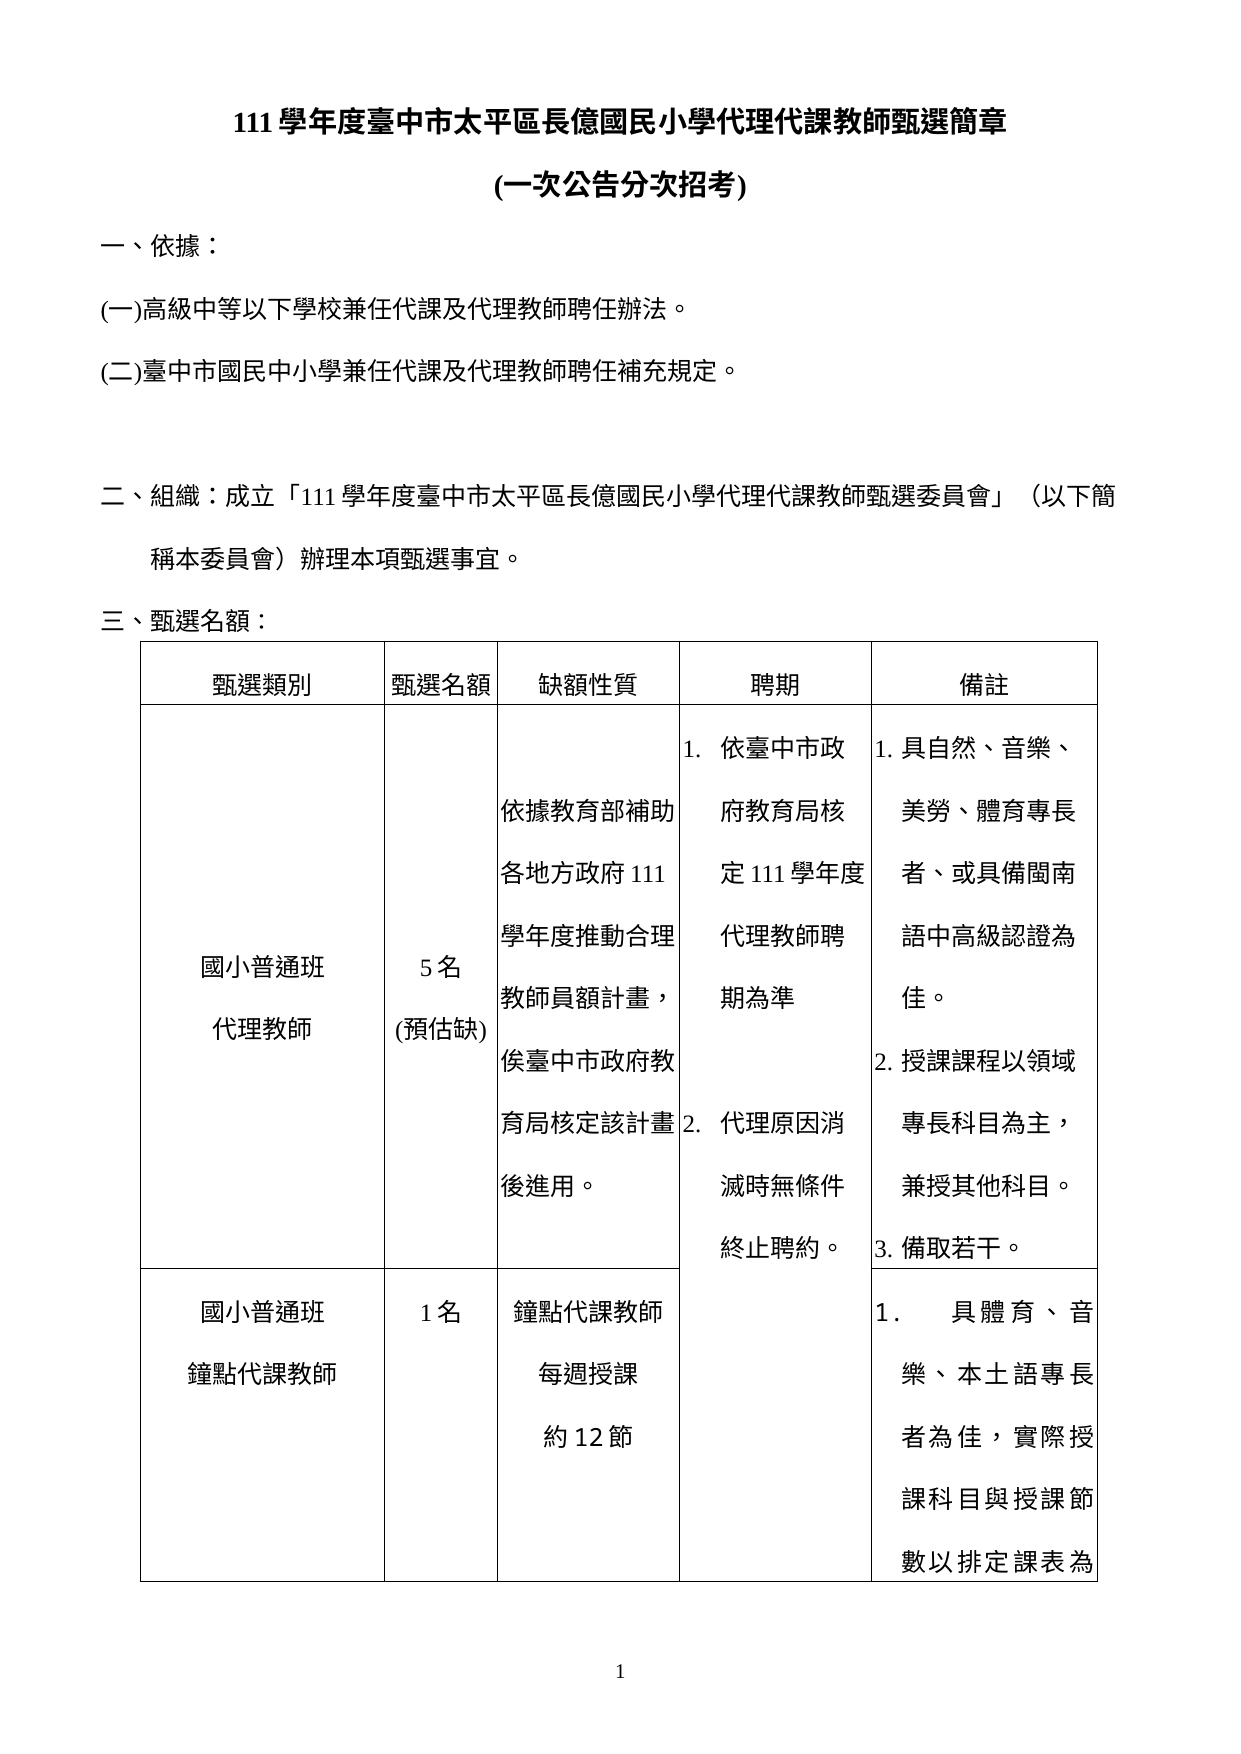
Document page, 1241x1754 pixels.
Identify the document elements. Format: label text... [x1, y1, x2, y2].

text (一次公告分次招考) [100, 141, 1140, 203]
table_cell 5名 (預估缺) [385, 705, 497, 1268]
table_cell 依臺中市政府教育局核定111學年度代理教師聘期為準 代理原因消滅時無條件終止聘約。 [680, 705, 871, 1581]
table_cell 鐘點代課教師 每週授課 約12節 [498, 1269, 679, 1581]
table_cell 國小普通班 代理教師 [141, 705, 384, 1268]
table_header 備註 [872, 642, 1097, 704]
text 一、依據： [100, 203, 1140, 266]
text 111學年度臺中市太平區長億國民小學代理代課教師甄選簡章 [100, 78, 1140, 141]
table_cell 具體育、音樂、本土語專長者為佳，實際授課科目與授課節數以排定課表為準。 按實際授課節數計支鐘點費。 備取若干。 [872, 1269, 1097, 1581]
text (二)臺中市國民中小學兼任代課及代理教師聘任補充規定。 [100, 328, 1140, 391]
text 三、甄選名額： [100, 578, 1140, 641]
text 二、組織：成立「111學年度臺中市太平區長億國民小學代理代課教師甄選委員會」（以下簡稱本委員會）辦理本項甄選事宜。 [100, 453, 1140, 578]
table_cell 依據教育部補助各地方政府111學年度推動合理教師員額計畫，俟臺中市政府教育局核定該計畫後進用。 [498, 705, 679, 1268]
text (一)高級中等以下學校兼任代課及代理教師聘任辦法。 [100, 266, 1140, 328]
table_header 甄選類別 [141, 642, 384, 704]
table_cell 國小普通班 鐘點代課教師 [141, 1269, 384, 1581]
table_cell 1名 [385, 1269, 497, 1581]
table_header 聘期 [680, 642, 871, 704]
table_header 缺額性質 [498, 642, 679, 704]
table_cell 具自然、音樂、美勞、體育專長者、或具備閩南語中高級認證為佳。 授課課程以領域專長科目為主，兼授其他科目。 備取若干。 [872, 705, 1097, 1268]
table_header 甄選名額 [385, 642, 497, 704]
